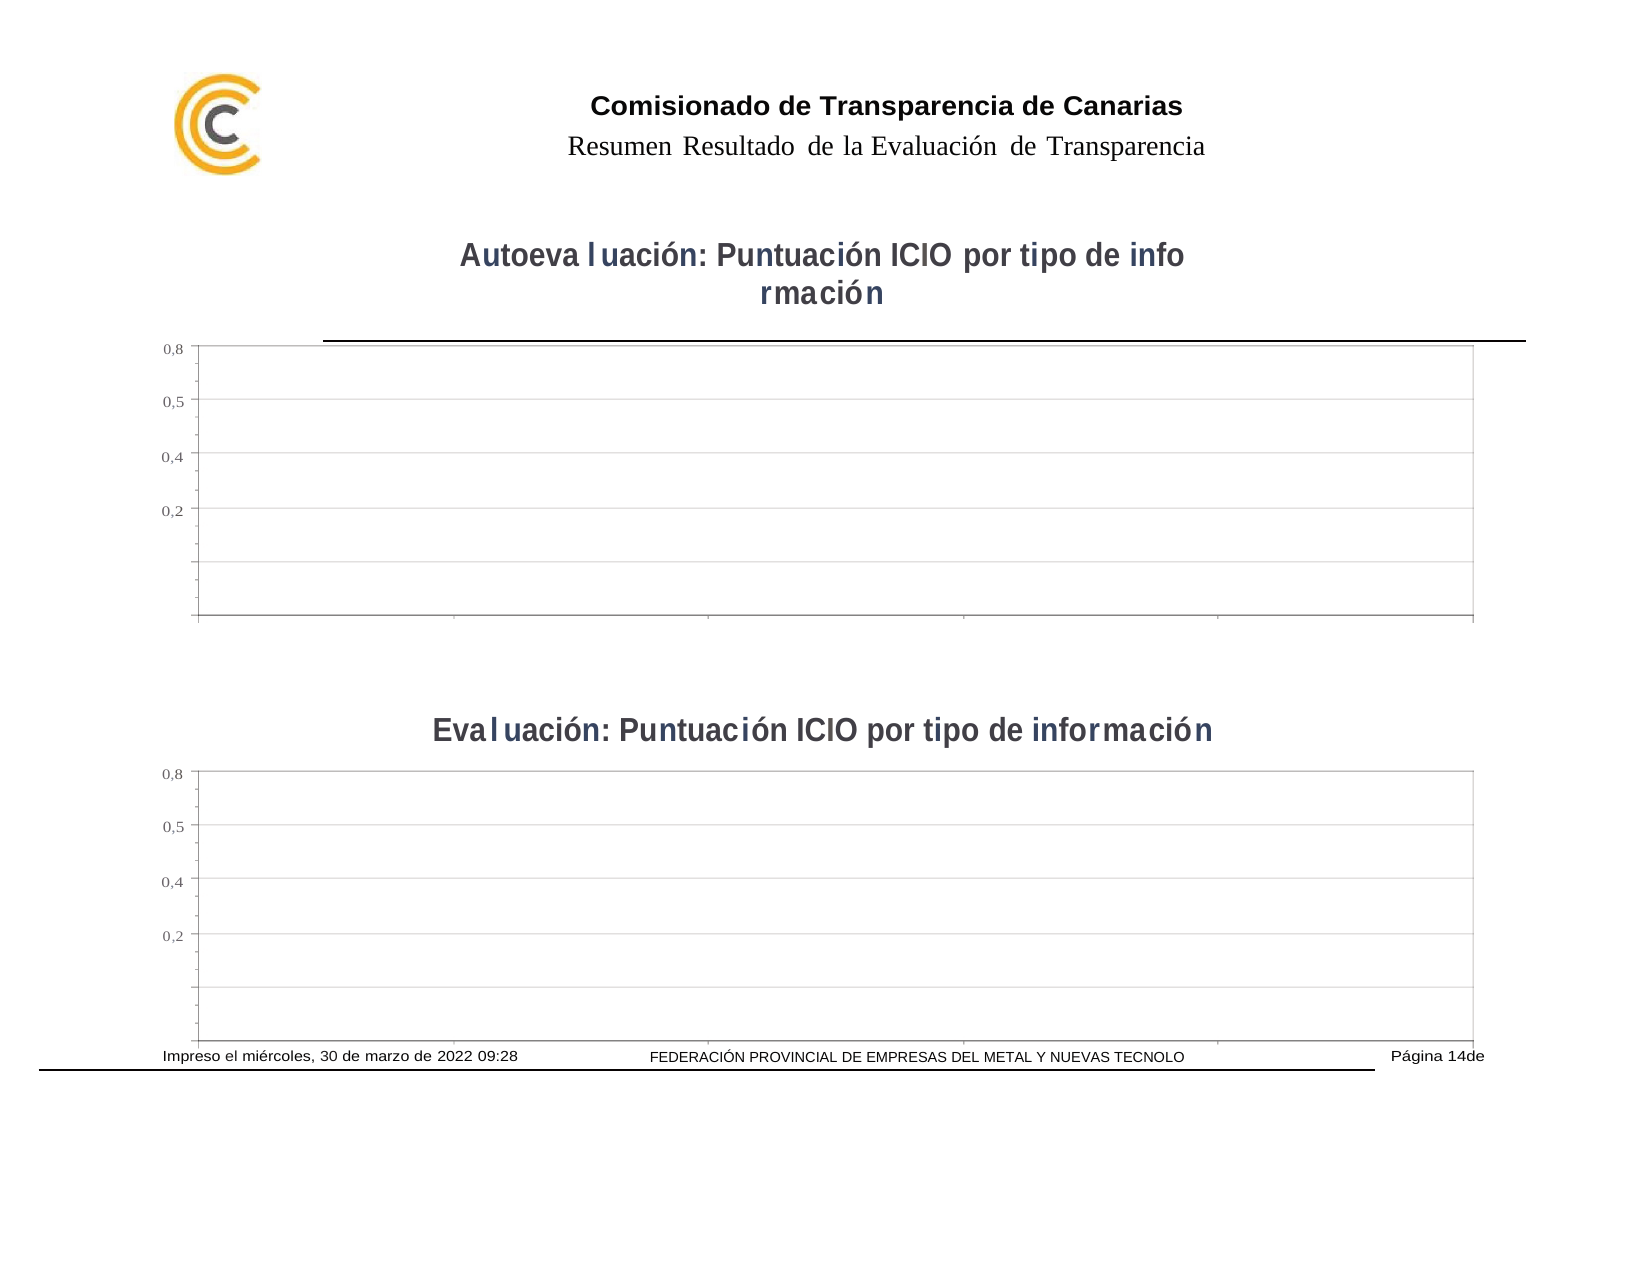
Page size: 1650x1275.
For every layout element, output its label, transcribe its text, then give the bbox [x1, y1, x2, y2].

text 0,4 [37, 449, 184, 466]
text Evaluación: Puntuación ICIO por tipo de información [404, 710, 1241, 748]
subtitle 0,5 [37, 393, 184, 411]
text 0,8 [37, 340, 183, 357]
text 0,2 [37, 502, 184, 519]
subtitle Autoeva luación: Puntuación ICIO por tipo de info rmación [404, 235, 1239, 312]
text 0,2 [37, 928, 183, 944]
text 0,4 [37, 874, 184, 891]
text 0,8 [37, 766, 183, 783]
subtitle 0,5 [37, 818, 184, 836]
